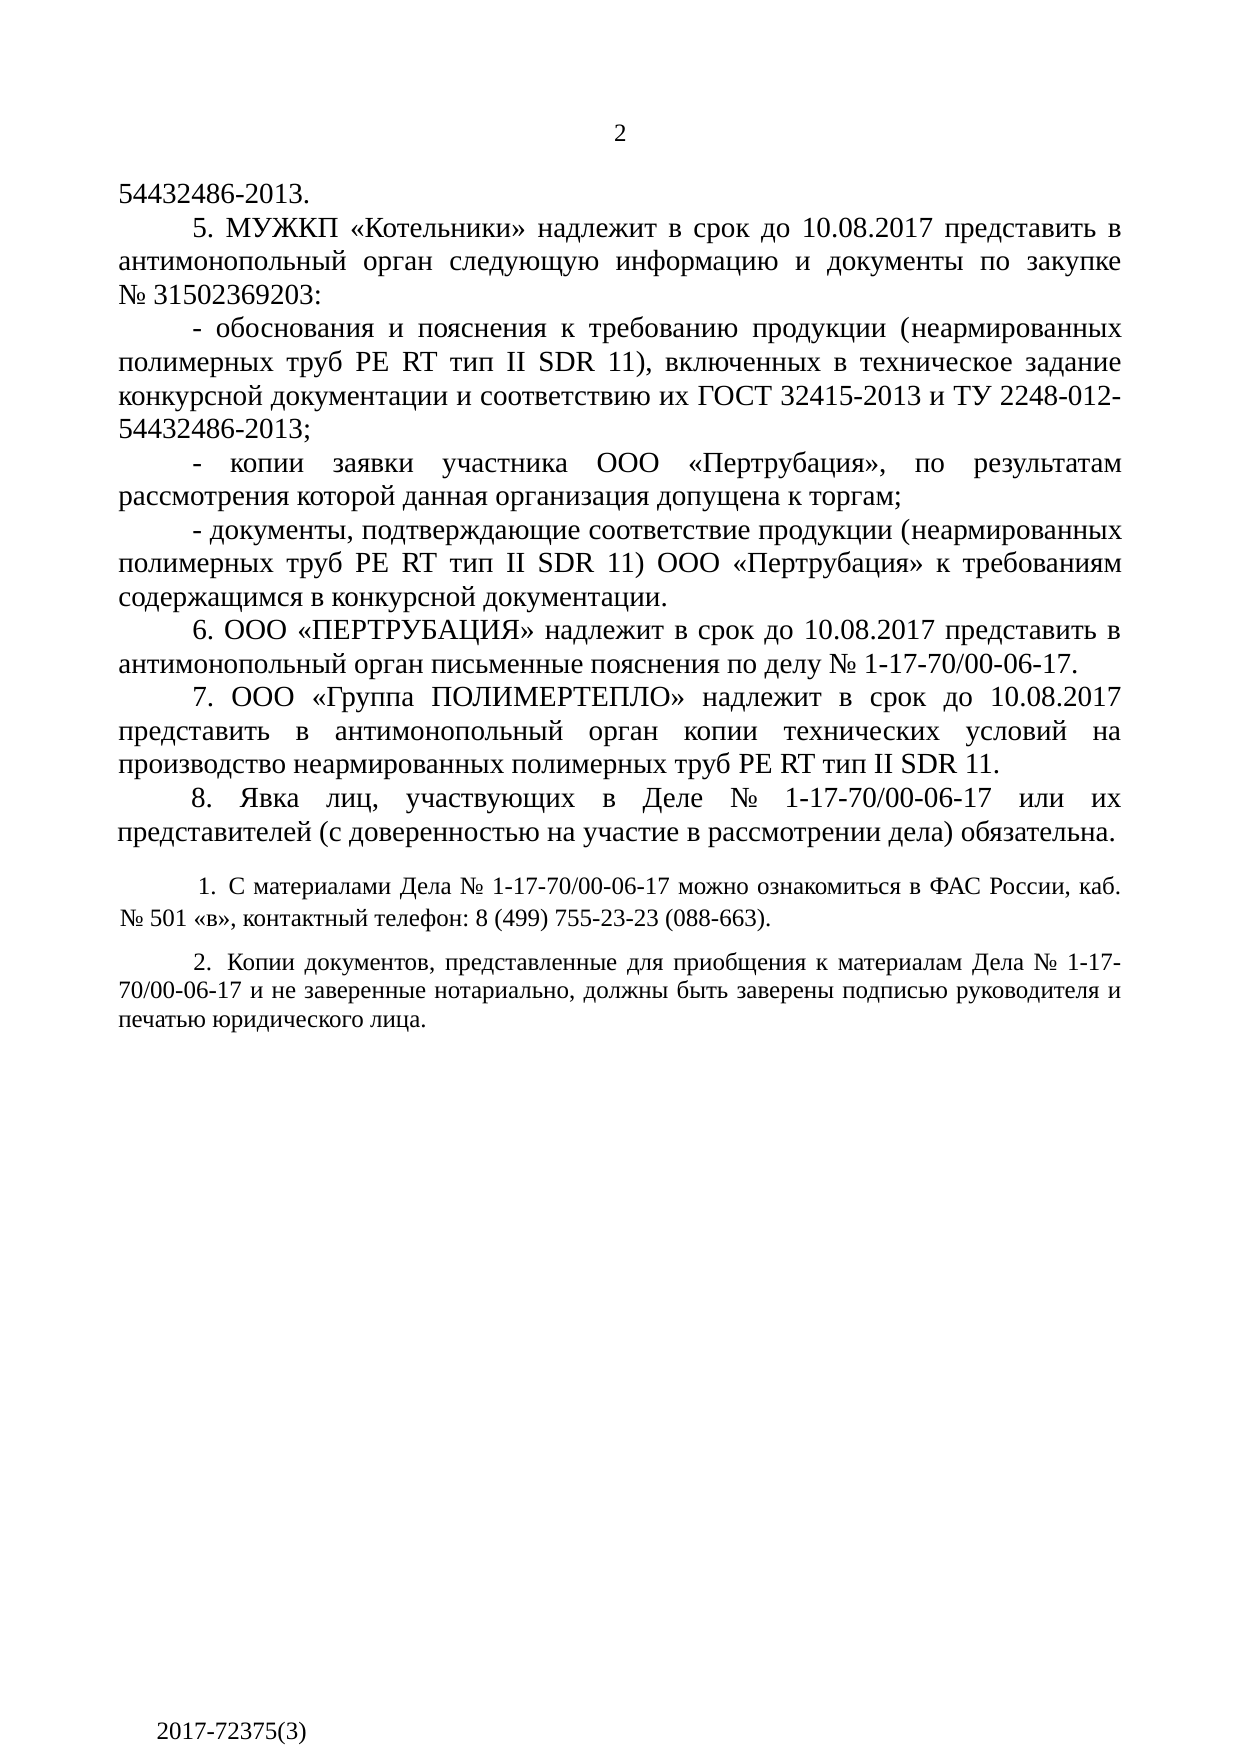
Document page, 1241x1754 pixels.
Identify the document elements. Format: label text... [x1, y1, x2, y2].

list 8. Явка лиц, участвующих в Деле № 1-17-70/00-06-17 или их представителей (с доверенностью на участие в рассмотрении дела) обязательна. [117, 780, 1122, 847]
text 5. МУЖКП «Котельники» надлежит в срок до 10.08.2017 представить в антимонопольный орган следующую информацию и документы по закупке № 31502369203: [118, 210, 1122, 311]
text - копии заявки участника ООО «Пертрубация», по результатам рассмотрения которой данная организация допущена к торгам; [118, 445, 1122, 512]
list С материалами Дела № 1-17-70/00-06-17 можно ознакомиться в ФАС России, каб. № 501 «в», контактный телефон: 8 (499) 755-23-23 (088-663). [119, 871, 1122, 932]
text 54432486-2013. [118, 176, 1122, 210]
list Копии документов, представленные для приобщения к материалам Дела № 1-17-70/00-06-17 и не заверенные нотариально, должны быть заверены подписью руководителя и печатью юридического лица. [118, 947, 1122, 1033]
text - обоснования и пояснения к требованию продукции (неармированных полимерных труб PE RT тип II SDR 11), включенных в техническое задание конкурсной документации и соответствию их ГОСТ 32415-2013 и ТУ 2248-012-54432486-2013; [118, 311, 1122, 445]
text 6. ООО «ПЕРТРУБАЦИЯ» надлежит в срок до 10.08.2017 представить в антимонопольный орган письменные пояснения по делу № 1-17-70/00-06-17. [118, 612, 1122, 679]
text 7. ООО «Группа ПОЛИМЕРТЕПЛО» надлежит в срок до 10.08.2017 представить в антимонопольный орган копии технических условий на производство неармированных полимерных труб PE RT тип II SDR 11. [118, 679, 1122, 780]
text - документы, подтверждающие соответствие продукции (неармированных полимерных труб PE RT тип II SDR 11) ООО «Пертрубация» к требованиям содержащимся в конкурсной документации. [118, 512, 1122, 612]
